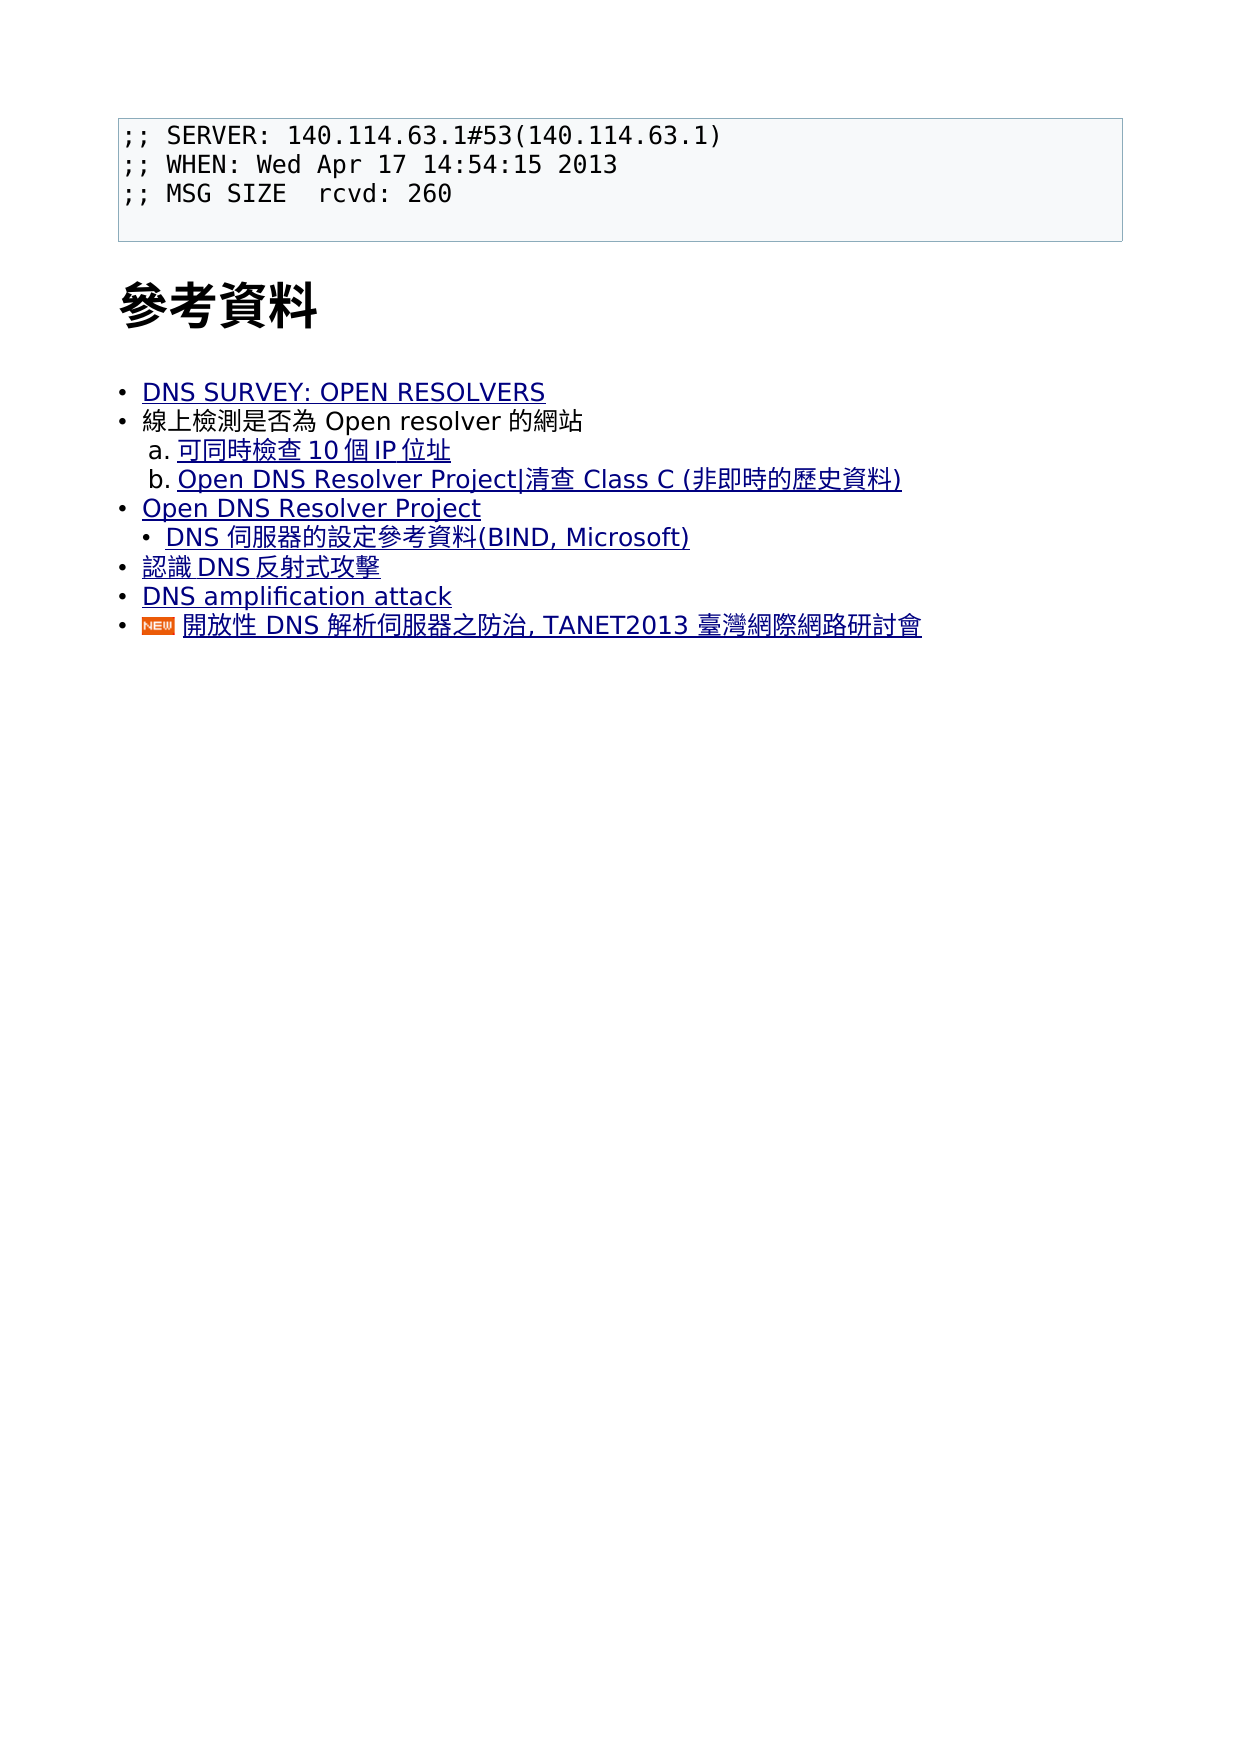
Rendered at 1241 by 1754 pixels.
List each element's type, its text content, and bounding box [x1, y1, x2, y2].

list 開放性 DNS 解析伺服器之防治, TANET2013 臺灣網際網路研討會 [118, 611, 1122, 640]
list Open DNS Resolver Project [118, 494, 1122, 524]
list DNS amplification attack [118, 582, 1122, 611]
list DNS 伺服器的設定參考資料(BIND, Microsoft) [142, 524, 1122, 553]
list Open DNS Resolver Project|清查 Class C (非即時的歷史資料) [148, 465, 1122, 494]
list 線上檢測是否為 Open resolver 的網站 [118, 407, 1122, 436]
list 認識DNS反射式攻擊 [118, 553, 1122, 582]
text ;; SERVER: 140.114.63.1#53(140.114.63.1) ;; WHEN: Wed Apr 17 14:54:15 2013 ;; MSG SIZE rcvd: 260 [119, 119, 1122, 241]
subtitle 參考資料 [118, 278, 1122, 336]
list DNS SURVEY: OPEN RESOLVERS [118, 378, 1122, 407]
list 可同時檢查10個IP位址 [148, 436, 1122, 465]
picture [141, 617, 175, 635]
